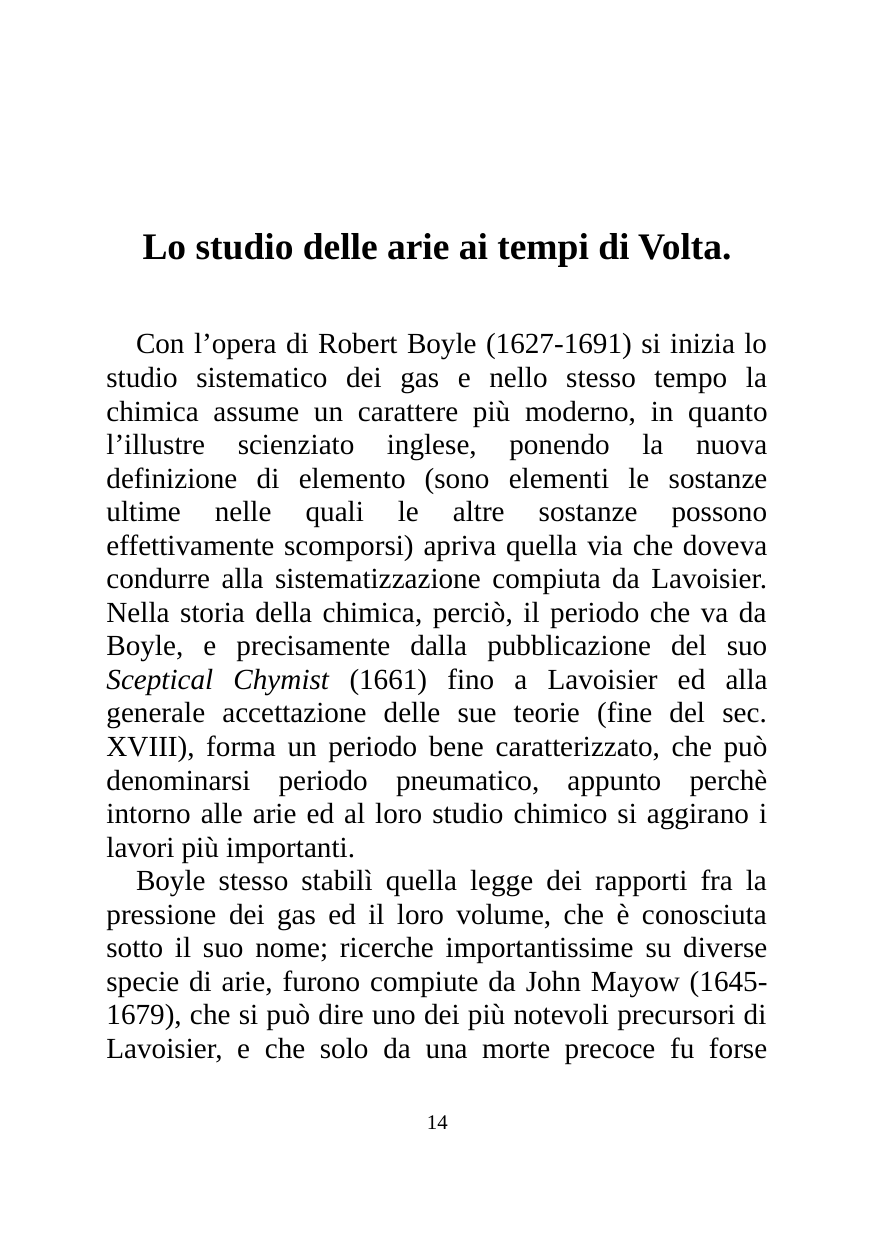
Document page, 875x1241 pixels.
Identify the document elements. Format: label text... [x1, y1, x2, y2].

subtitle Lo studio delle arie ai tempi di Volta. [106, 224, 768, 267]
text Con l’opera di Robert Boyle (1627-1691) si inizia lo studio sistematico dei gas e nello stesso tempo la chimica assume un carattere più moderno, in quanto l’illustre scienziato inglese, ponendo la nuova definizione di elemento (sono elementi le sostanze ultime nelle quali le altre sostanze possono effettivamente scomporsi) apriva quella via che doveva condurre alla sistematizzazione compiuta da Lavoisier. Nella storia della chimica, perciò, il periodo che va da Boyle, e precisamente dalla pubblicazione del suo Sceptical Chymist (1661) fino a Lavoisier ed alla generale accettazione delle sue teorie (fine del sec. XVIII), forma un periodo bene caratterizzato, che può denominarsi periodo pneumatico, appunto perchè intorno alle arie ed al loro studio chimico si aggirano i lavori più importanti. [106, 327, 768, 863]
text Boyle stesso stabilì quella legge dei rapporti fra la pressione dei gas ed il loro volume, che è conosciuta sotto il suo nome; ricerche importantissime su diverse specie di arie, furono compiute da John Mayow (1645-1679), che si può dire uno dei più notevoli precursori di Lavoisier, e che solo da una morte precoce fu forse [106, 863, 768, 1064]
